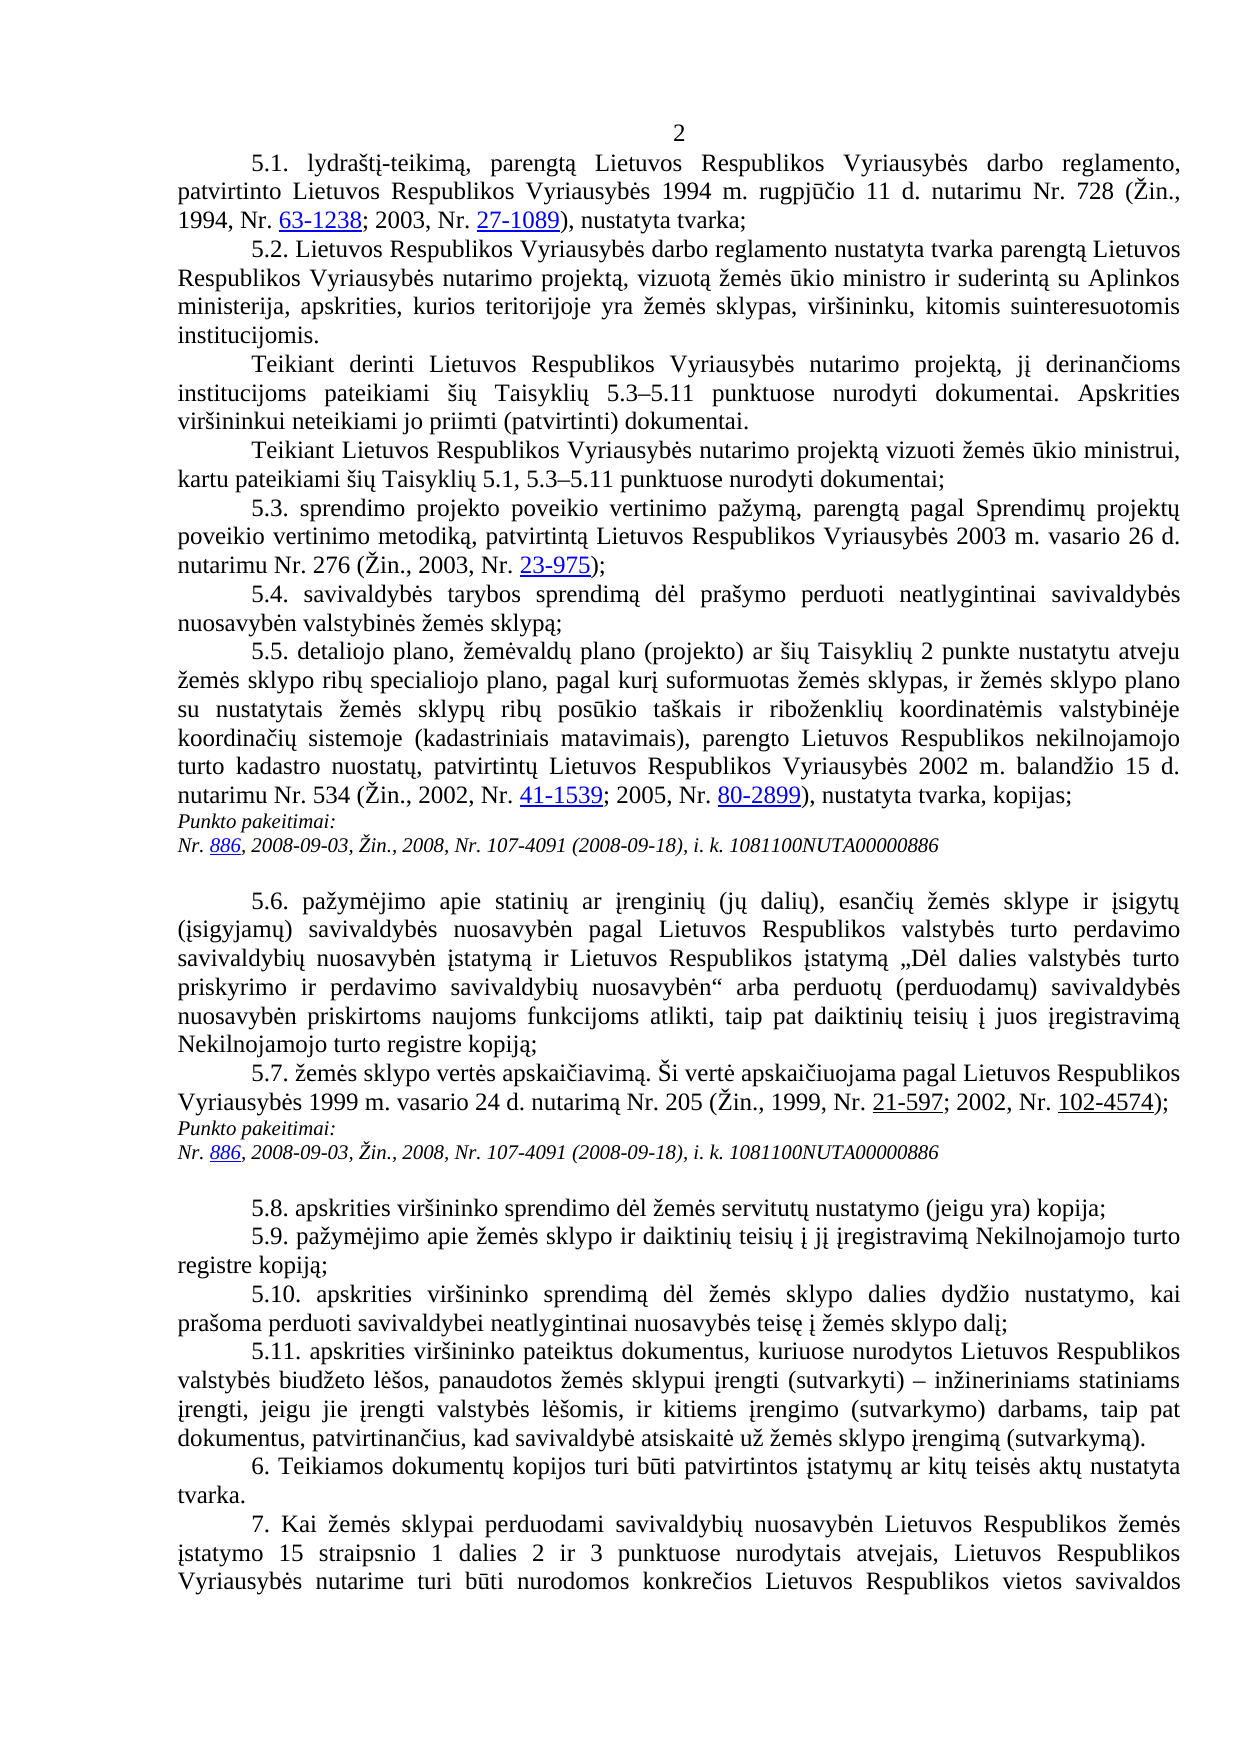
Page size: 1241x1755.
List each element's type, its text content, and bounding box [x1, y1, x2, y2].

text 5.2. Lietuvos Respublikos Vyriausybės darbo reglamento nustatyta tvarka parengtą Lietuvos Respublikos Vyriausybės nutarimo projektą, vizuotą žemės ūkio ministro ir suderintą su Aplinkos ministerija, apskrities, kurios teritorijoje yra žemės sklypas, viršininku, kitomis suinteresuotomis institucijomis. [177, 234, 1181, 349]
text 5.5. detaliojo plano, žemėvaldų plano (projekto) ar šių Taisyklių 2 punkte nustatytu atveju žemės sklypo ribų specialiojo plano, pagal kurį suformuotas žemės sklypas, ir žemės sklypo plano su nustatytais žemės sklypų ribų posūkio taškais ir riboženklių koordinatėmis valstybinėje koordinačių sistemoje (kadastriniais matavimais), parengto Lietuvos Respublikos nekilnojamojo turto kadastro nuostatų, patvirtintų Lietuvos Respublikos Vyriausybės 2002 m. balandžio 15 d. nutarimu Nr. 534 (Žin., 2002, Nr. 41-1539; 2005, Nr. 80-2899), nustatyta tvarka, kopijas; [177, 636, 1181, 809]
text 5.6. pažymėjimo apie statinių ar įrenginių (jų dalių), esančių žemės sklype ir įsigytų (įsigyjamų) savivaldybės nuosavybėn pagal Lietuvos Respublikos valstybės turto perdavimo savivaldybių nuosavybėn įstatymą ir Lietuvos Respublikos įstatymą „Dėl dalies valstybės turto priskyrimo ir perdavimo savivaldybių nuosavybėn“ arba perduotų (perduodamų) savivaldybės nuosavybėn priskirtoms naujoms funkcijoms atlikti, taip pat daiktinių teisių į juos įregistravimą Nekilnojamojo turto registre kopiją; [177, 886, 1181, 1058]
text Punkto pakeitimai: [177, 809, 1181, 833]
text Nr. 886, 2008-09-03, Žin., 2008, Nr. 107-4091 (2008-09-18), i. k. 1081100NUTA00000886 [177, 833, 1181, 857]
text 5.8. apskrities viršininko sprendimo dėl žemės servitutų nustatymo (jeigu yra) kopija; [177, 1193, 1181, 1221]
text Nr. 886, 2008-09-03, Žin., 2008, Nr. 107-4091 (2008-09-18), i. k. 1081100NUTA00000886 [177, 1140, 1181, 1164]
text 5.9. pažymėjimo apie žemės sklypo ir daiktinių teisių į jį įregistravimą Nekilnojamojo turto registre kopiją; [177, 1221, 1181, 1279]
text 5.3. sprendimo projekto poveikio vertinimo pažymą, parengtą pagal Sprendimų projektų poveikio vertinimo metodiką, patvirtintą Lietuvos Respublikos Vyriausybės 2003 m. vasario 26 d. nutarimu Nr. 276 (Žin., 2003, Nr. 23-975); [177, 493, 1181, 579]
text 5.4. savivaldybės tarybos sprendimą dėl prašymo perduoti neatlygintinai savivaldybės nuosavybėn valstybinės žemės sklypą; [177, 579, 1181, 636]
text 5.1. lydraštį-teikimą, parengtą Lietuvos Respublikos Vyriausybės darbo reglamento, patvirtinto Lietuvos Respublikos Vyriausybės 1994 m. rugpjūčio 11 d. nutarimu Nr. 728 (Žin., 1994, Nr. 63-1238; 2003, Nr. 27-1089), nustatyta tvarka; [177, 148, 1181, 234]
text Teikiant derinti Lietuvos Respublikos Vyriausybės nutarimo projektą, jį derinančioms institucijoms pateikiami šių Taisyklių 5.3–5.11 punktuose nurodyti dokumentai. Apskrities viršininkui neteikiami jo priimti (patvirtinti) dokumentai. [177, 349, 1181, 435]
text 6. Teikiamos dokumentų kopijos turi būti patvirtintos įstatymų ar kitų teisės aktų nustatyta tvarka. [177, 1451, 1181, 1509]
text Teikiant Lietuvos Respublikos Vyriausybės nutarimo projektą vizuoti žemės ūkio ministrui, kartu pateikiami šių Taisyklių 5.1, 5.3–5.11 punktuose nurodyti dokumentai; [177, 435, 1181, 493]
text Punkto pakeitimai: [177, 1116, 1181, 1140]
text 7. Kai žemės sklypai perduodami savivaldybių nuosavybėn Lietuvos Respublikos žemės įstatymo 15 straipsnio 1 dalies 2 ir 3 punktuose nurodytais atvejais, Lietuvos Respublikos Vyriausybės nutarime turi būti nurodomos konkrečios Lietuvos Respublikos vietos savivaldos [177, 1509, 1181, 1595]
text 5.7. žemės sklypo vertės apskaičiavimą. Ši vertė apskaičiuojama pagal Lietuvos Respublikos Vyriausybės 1999 m. vasario 24 d. nutarimą Nr. 205 (Žin., 1999, Nr. 21-597; 2002, Nr. 102-4574); [177, 1058, 1181, 1116]
text 5.10. apskrities viršininko sprendimą dėl žemės sklypo dalies dydžio nustatymo, kai prašoma perduoti savivaldybei neatlygintinai nuosavybės teisę į žemės sklypo dalį; [177, 1279, 1181, 1336]
text 5.11. apskrities viršininko pateiktus dokumentus, kuriuose nurodytos Lietuvos Respublikos valstybės biudžeto lėšos, panaudotos žemės sklypui įrengti (sutvarkyti) – inžineriniams statiniams įrengti, jeigu jie įrengti valstybės lėšomis, ir kitiems įrengimo (sutvarkymo) darbams, taip pat dokumentus, patvirtinančius, kad savivaldybė atsiskaitė už žemės sklypo įrengimą (sutvarkymą). [177, 1336, 1181, 1451]
